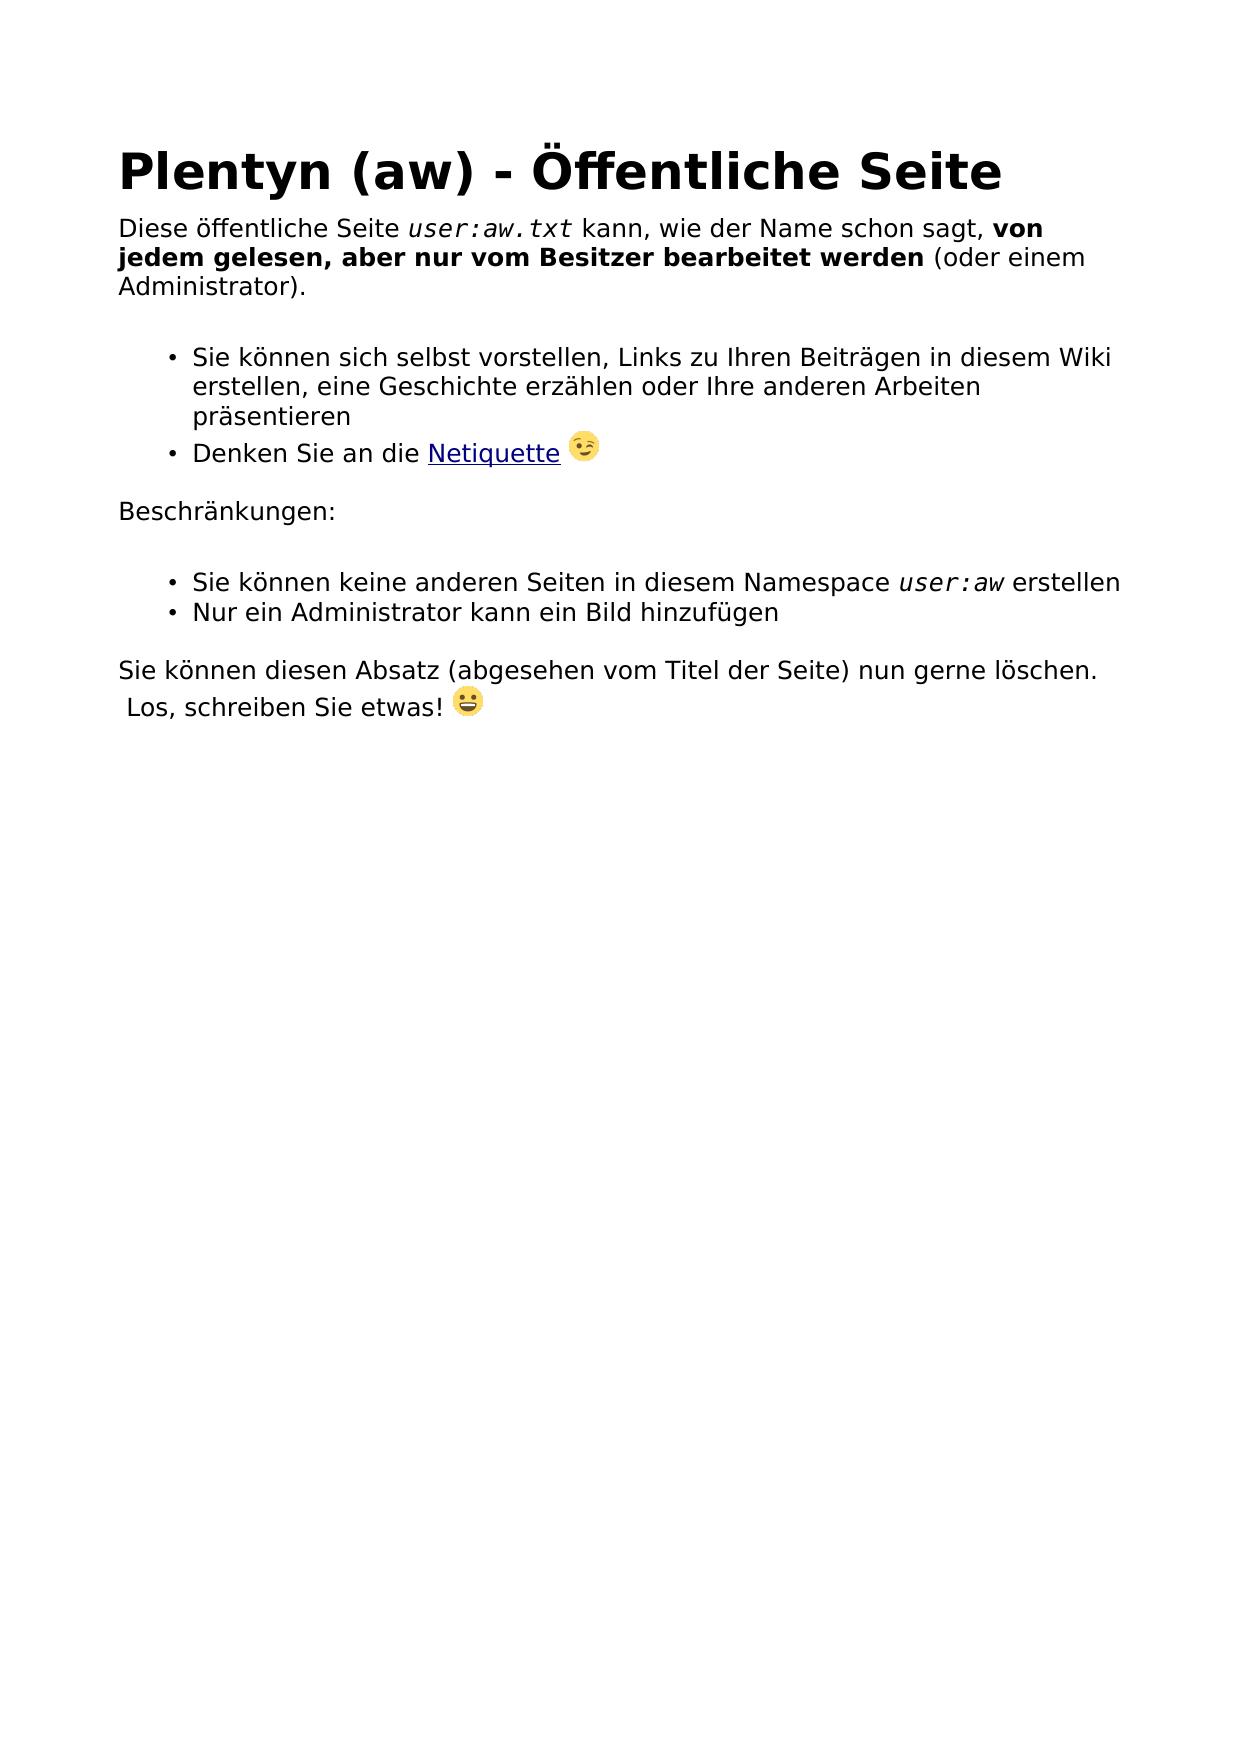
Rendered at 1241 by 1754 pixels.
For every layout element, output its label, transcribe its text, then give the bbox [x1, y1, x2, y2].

text Diese öffentliche Seite user:aw.txt kann, wie der Name schon sagt, von jedem gelesen, aber nur vom Besitzer bearbeitet werden (oder einem Administrator). [118, 214, 1122, 301]
text Beschränkungen: [118, 497, 1122, 527]
picture [568, 430, 600, 462]
text Sie können diesen Absatz (abgesehen vom Titel der Seite) nun gerne löschen. Los, schreiben Sie etwas! [118, 656, 1122, 723]
list Nur ein Administrator kann ein Bild hinzufügen [177, 598, 1122, 627]
list Sie können keine anderen Seiten in diesem Namespace user:aw erstellen [177, 569, 1122, 598]
subtitle Plentyn (aw) - Öffentliche Seite [118, 143, 1122, 201]
list Denken Sie an die Netiquette [177, 431, 1122, 468]
picture [452, 685, 484, 717]
list Sie können sich selbst vorstellen, Links zu Ihren Beiträgen in diesem Wiki erstellen, eine Geschichte erzählen oder Ihre anderen Arbeiten präsentieren [177, 343, 1122, 431]
